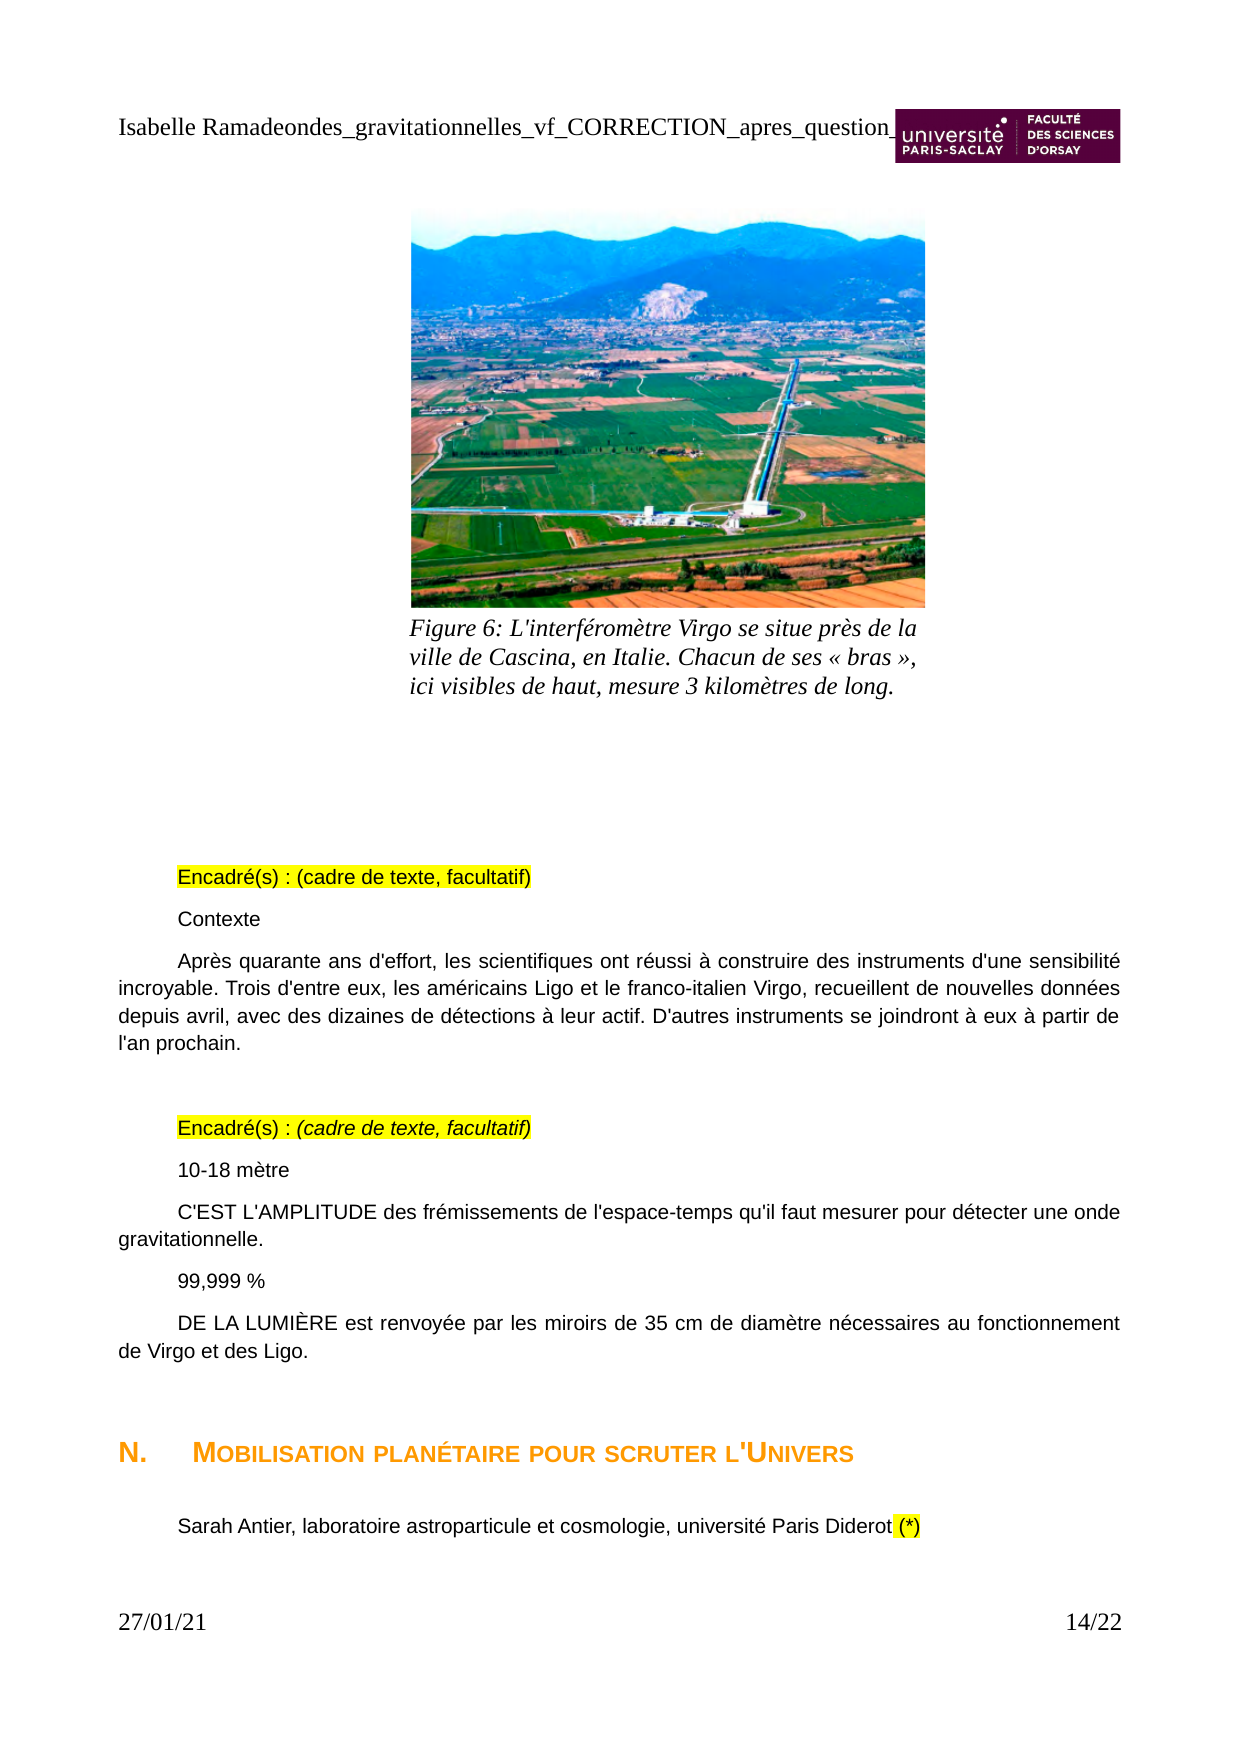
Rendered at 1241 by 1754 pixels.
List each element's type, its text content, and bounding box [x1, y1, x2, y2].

text Contexte [118, 907, 1122, 931]
picture [895, 109, 1121, 163]
text 99,999 % [118, 1269, 1122, 1293]
text Sarah Antier, laboratoire astroparticule et cosmologie, université Paris Diderot (*) [118, 1514, 1122, 1538]
text DE LA LUMIÈRE est renvoyée par les miroirs de 35 cm de diamètre nécessaires au fonctionnement de Virgo et des Ligo. [118, 1311, 1122, 1363]
text 10-18 mètre [118, 1157, 1122, 1181]
picture [409, 204, 926, 609]
text C'EST L'AMPLITUDE des frémissements de l'espace-temps qu'il faut mesurer pour détecter une onde gravitationnelle. [118, 1199, 1122, 1251]
text Figure 6: L'interféromètre Virgo se situe près de la ville de Cascina, en Italie. Chacun de ses « bras », ici visibles de haut, mesure 3 kilomètres de long. [409, 609, 925, 700]
text Encadré(s) : (cadre de texte, facultatif) [118, 864, 1122, 888]
subtitle Mobilisation planétaire pour scruter l'Univers [118, 1434, 1122, 1468]
text Encadré(s) : (cadre de texte, facultatif) [118, 1115, 1122, 1139]
text Après quarante ans d'effort, les scientifiques ont réussi à construire des instruments d'une sensibilité incroyable. Trois d'entre eux, les américains Ligo et le franco-italien Virgo, recueillent de nouvelles données depuis avril, avec des dizaines de détections à leur actif. D'autres instruments se joindront à eux à partir de l'an prochain. [118, 949, 1122, 1055]
